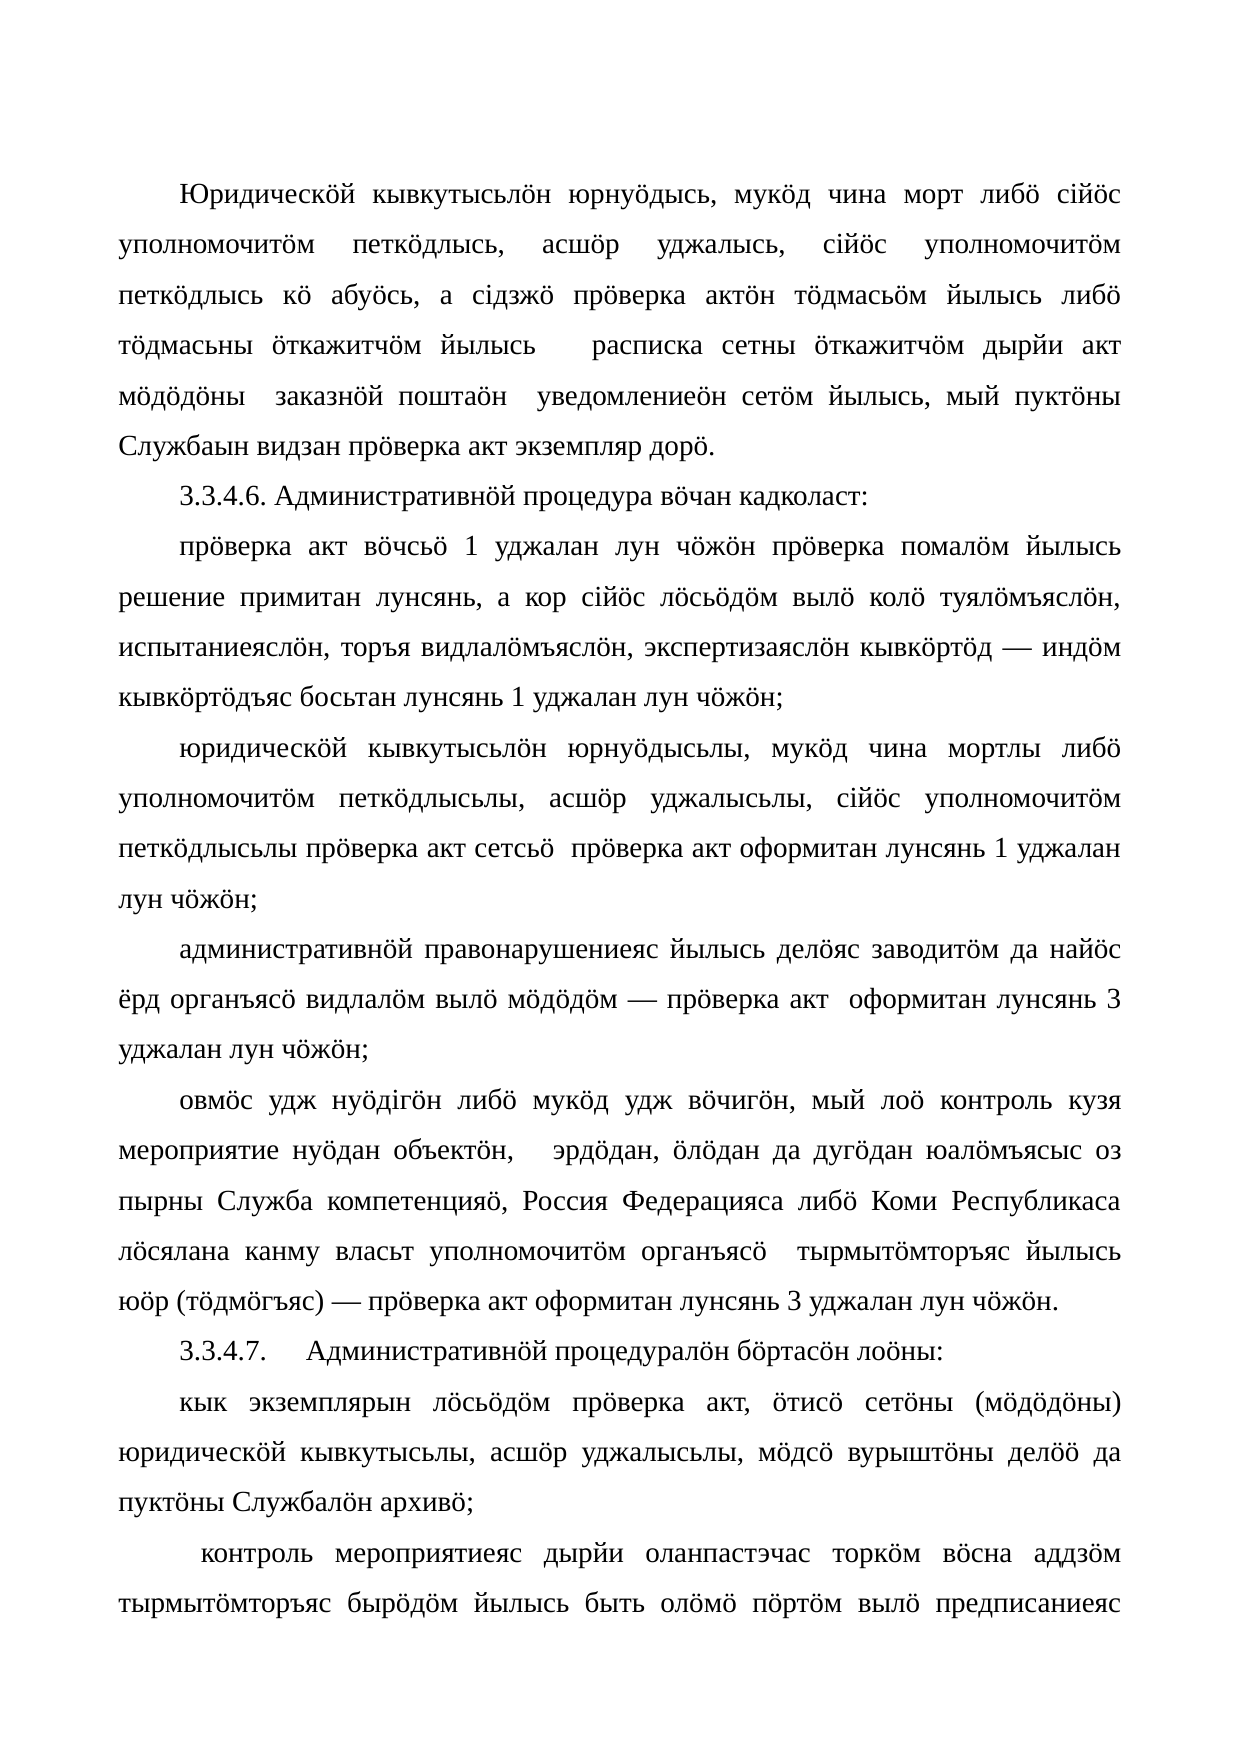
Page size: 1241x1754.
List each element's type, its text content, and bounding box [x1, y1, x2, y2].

list Административнӧй процедуралӧн бӧртасӧн лоӧны: [118, 1333, 1122, 1367]
text контроль мероприятиеяс дырйи оланпастэчас торкӧм вӧсна аддзӧм тырмытӧмторъяс бырӧдӧм йылысь быть олӧмӧ пӧртӧм вылӧ предписаниеяс [118, 1535, 1122, 1619]
text административнӧй правонарушениеяс йылысь делӧяс заводитӧм да найӧс ёрд органъясӧ видлалӧм вылӧ мӧдӧдӧм — прӧверка акт оформитан лунсянь 3 уджалан лун чӧжӧн; [118, 931, 1122, 1065]
text юридическӧй кывкутысьлӧн юрнуӧдысьлы, мукӧд чина мортлы либӧ уполномочитӧм петкӧдлысьлы, асшӧр уджалысьлы, сійӧс уполномочитӧм петкӧдлысьлы прӧверка акт сетсьӧ прӧверка акт оформитан лунсянь 1 уджалан лун чӧжӧн; [118, 730, 1122, 914]
text 3.3.4.6. Административнӧй процедура вӧчан кадколаст: [118, 478, 1122, 512]
text кык экземплярын лӧсьӧдӧм прӧверка акт, ӧтисӧ сетӧны (мӧдӧдӧны) юридическӧй кывкутысьлы, асшӧр уджалысьлы, мӧдсӧ вурыштӧны делӧӧ да пуктӧны Службалӧн архивӧ; [118, 1384, 1122, 1518]
text Юридическӧй кывкутысьлӧн юрнуӧдысь, мукӧд чина морт либӧ сійӧс уполномочитӧм петкӧдлысь, асшӧр уджалысь, сійӧс уполномочитӧм петкӧдлысь кӧ абуӧсь, а сідзжӧ прӧверка актӧн тӧдмасьӧм йылысь либӧ тӧдмасьны ӧткажитчӧм йылысь расписка сетны ӧткажитчӧм дырйи акт мӧдӧдӧны заказнӧй поштаӧн уведомлениеӧн сетӧм йылысь, мый пуктӧны Службаын видзан прӧверка акт экземпляр дорӧ. [118, 176, 1122, 461]
text овмӧс удж нуӧдігӧн либӧ мукӧд удж вӧчигӧн, мый лоӧ контроль кузя мероприятие нуӧдан объектӧн, эрдӧдан, ӧлӧдан да дугӧдан юалӧмъясыс оз пырны Служба компетенцияӧ, Россия Федерацияса либӧ Коми Республикаса лӧсялана канму власьт уполномочитӧм органъясӧ тырмытӧмторъяс йылысь юӧр (тӧдмӧгъяс) — прӧверка акт оформитан лунсянь 3 уджалан лун чӧжӧн. [118, 1082, 1122, 1317]
text прӧверка акт вӧчсьӧ 1 уджалан лун чӧжӧн прӧверка помалӧм йылысь решение примитан лунсянь, а кор сійӧс лӧсьӧдӧм вылӧ колӧ туялӧмъяслӧн, испытаниеяслӧн, торъя видлалӧмъяслӧн, экспертизаяслӧн кывкӧртӧд — индӧм кывкӧртӧдъяс босьтан лунсянь 1 уджалан лун чӧжӧн; [118, 528, 1122, 713]
